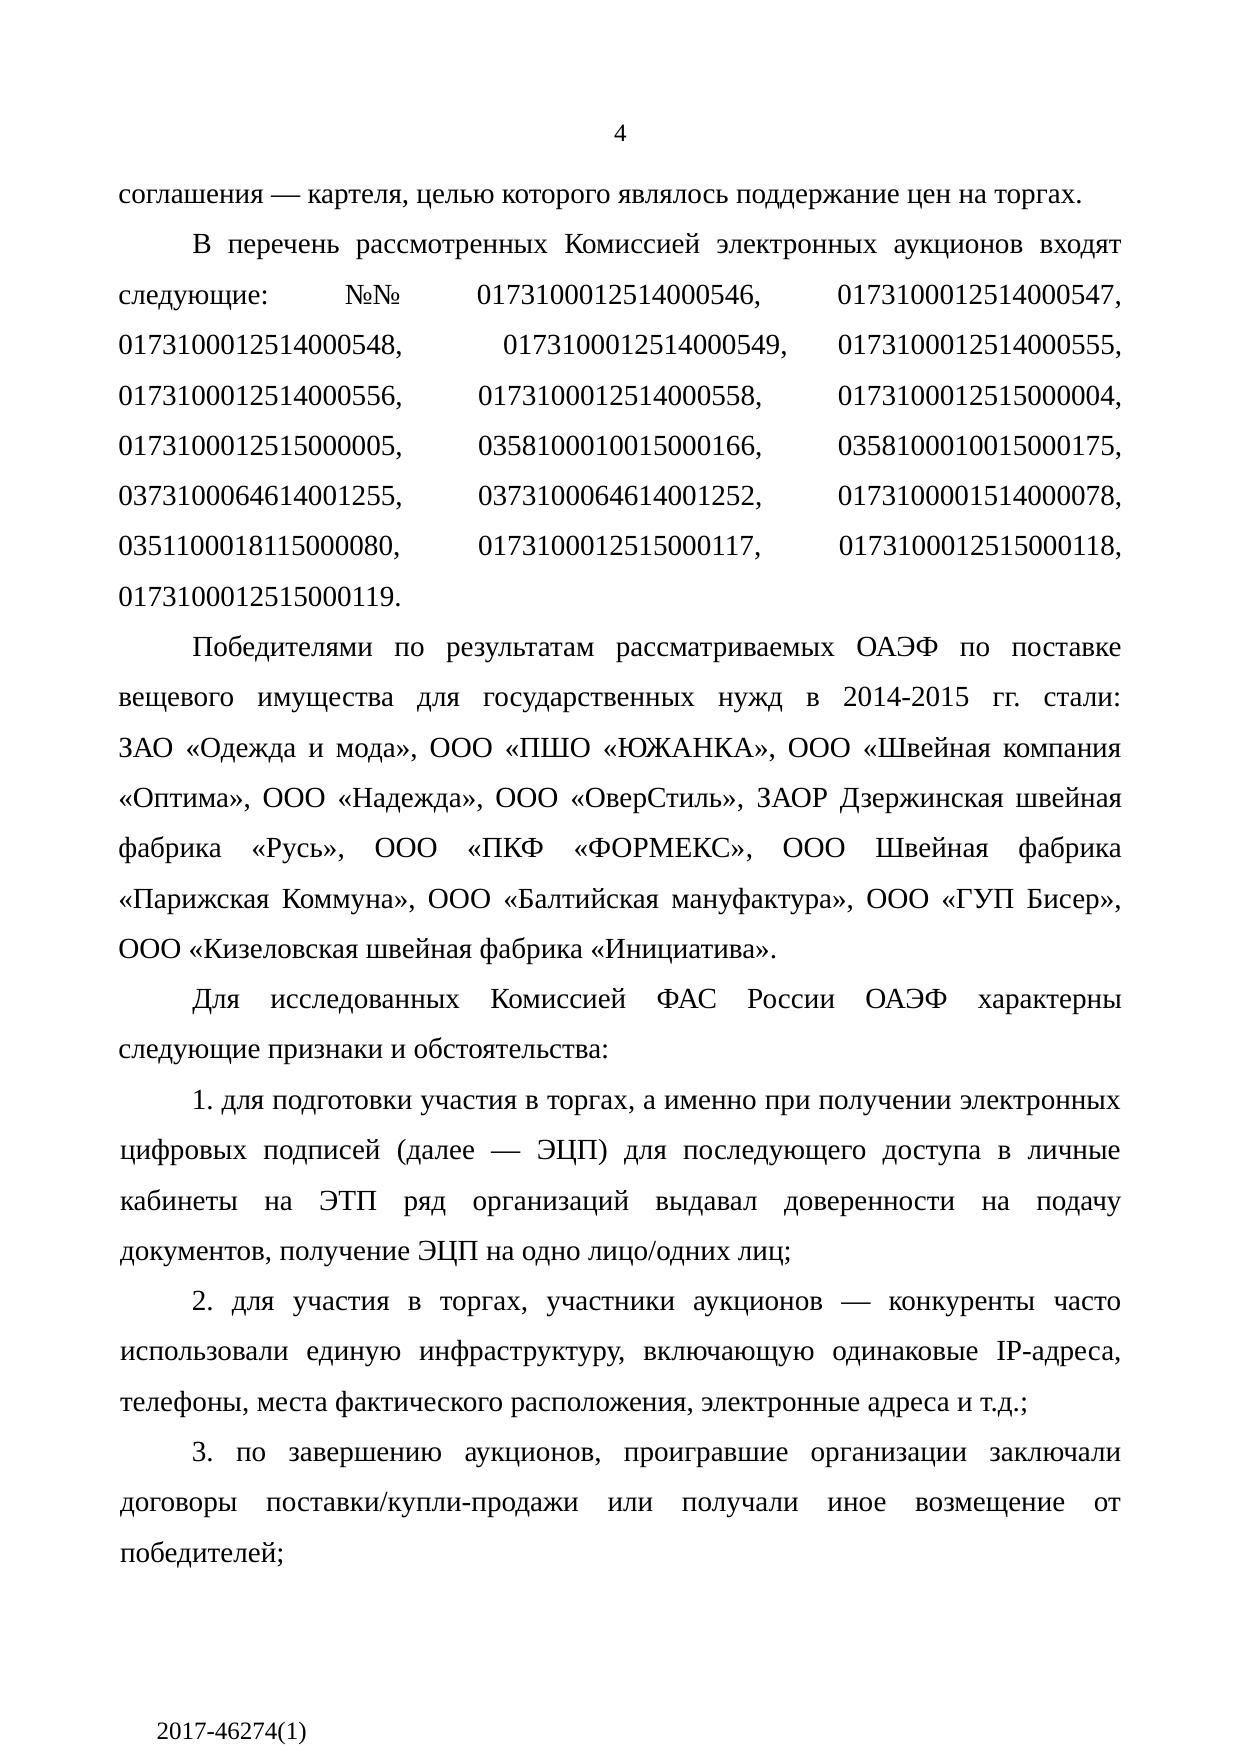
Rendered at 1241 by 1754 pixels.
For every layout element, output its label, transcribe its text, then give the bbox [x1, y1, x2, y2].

list для участия в торгах, участники аукционов — конкуренты часто использовали единую инфраструктуру, включающую одинаковые IP-адреса, телефоны, места фактического расположения, электронные адреса и т.д.; [120, 1283, 1122, 1417]
text соглашения — картеля, целью которого являлось поддержание цен на торгах. [118, 176, 1122, 210]
text В перечень рассмотренных Комиссией электронных аукционов входят следующие: №№ 0173100012514000546, 0173100012514000547, 0173100012514000548, 0173100012514000549, 0173100012514000555, 0173100012514000556, 0173100012514000558, 0173100012515000004, 0173100012515000005, 0358100010015000166, 0358100010015000175, 0373100064614001255, 0373100064614001252, 0173100001514000078, 0351100018115000080, 0173100012515000117, 0173100012515000118, 0173100012515000119. [118, 227, 1122, 612]
text Для исследованных Комиссией ФАС России ОАЭФ характерны следующие признаки и обстоятельства: [118, 981, 1122, 1065]
text Победителями по результатам рассматриваемых ОАЭФ по поставке вещевого имущества для государственных нужд в 2014-2015 гг. стали: ЗАО «Одежда и мода», ООО «ПШО «ЮЖАНКА», ООО «Швейная компания «Оптима», ООО «Надежда», ООО «ОверСтиль», ЗАОР Дзержинская швейная фабрика «Русь», ООО «ПКФ «ФОРМЕКС», ООО Швейная фабрика «Парижская Коммуна», ООО «Балтийская мануфактура», ООО «ГУП Бисер», ООО «Кизеловская швейная фабрика «Инициатива». [118, 629, 1122, 964]
list по завершению аукционов, проигравшие организации заключали договоры поставки/купли-продажи или получали иное возмещение от победителей; [120, 1434, 1122, 1568]
list для подготовки участия в торгах, а именно при получении электронных цифровых подписей (далее — ЭЦП) для последующего доступа в личные кабинеты на ЭТП ряд организаций выдавал доверенности на подачу документов, получение ЭЦП на одно лицо/одних лиц; [120, 1082, 1122, 1266]
